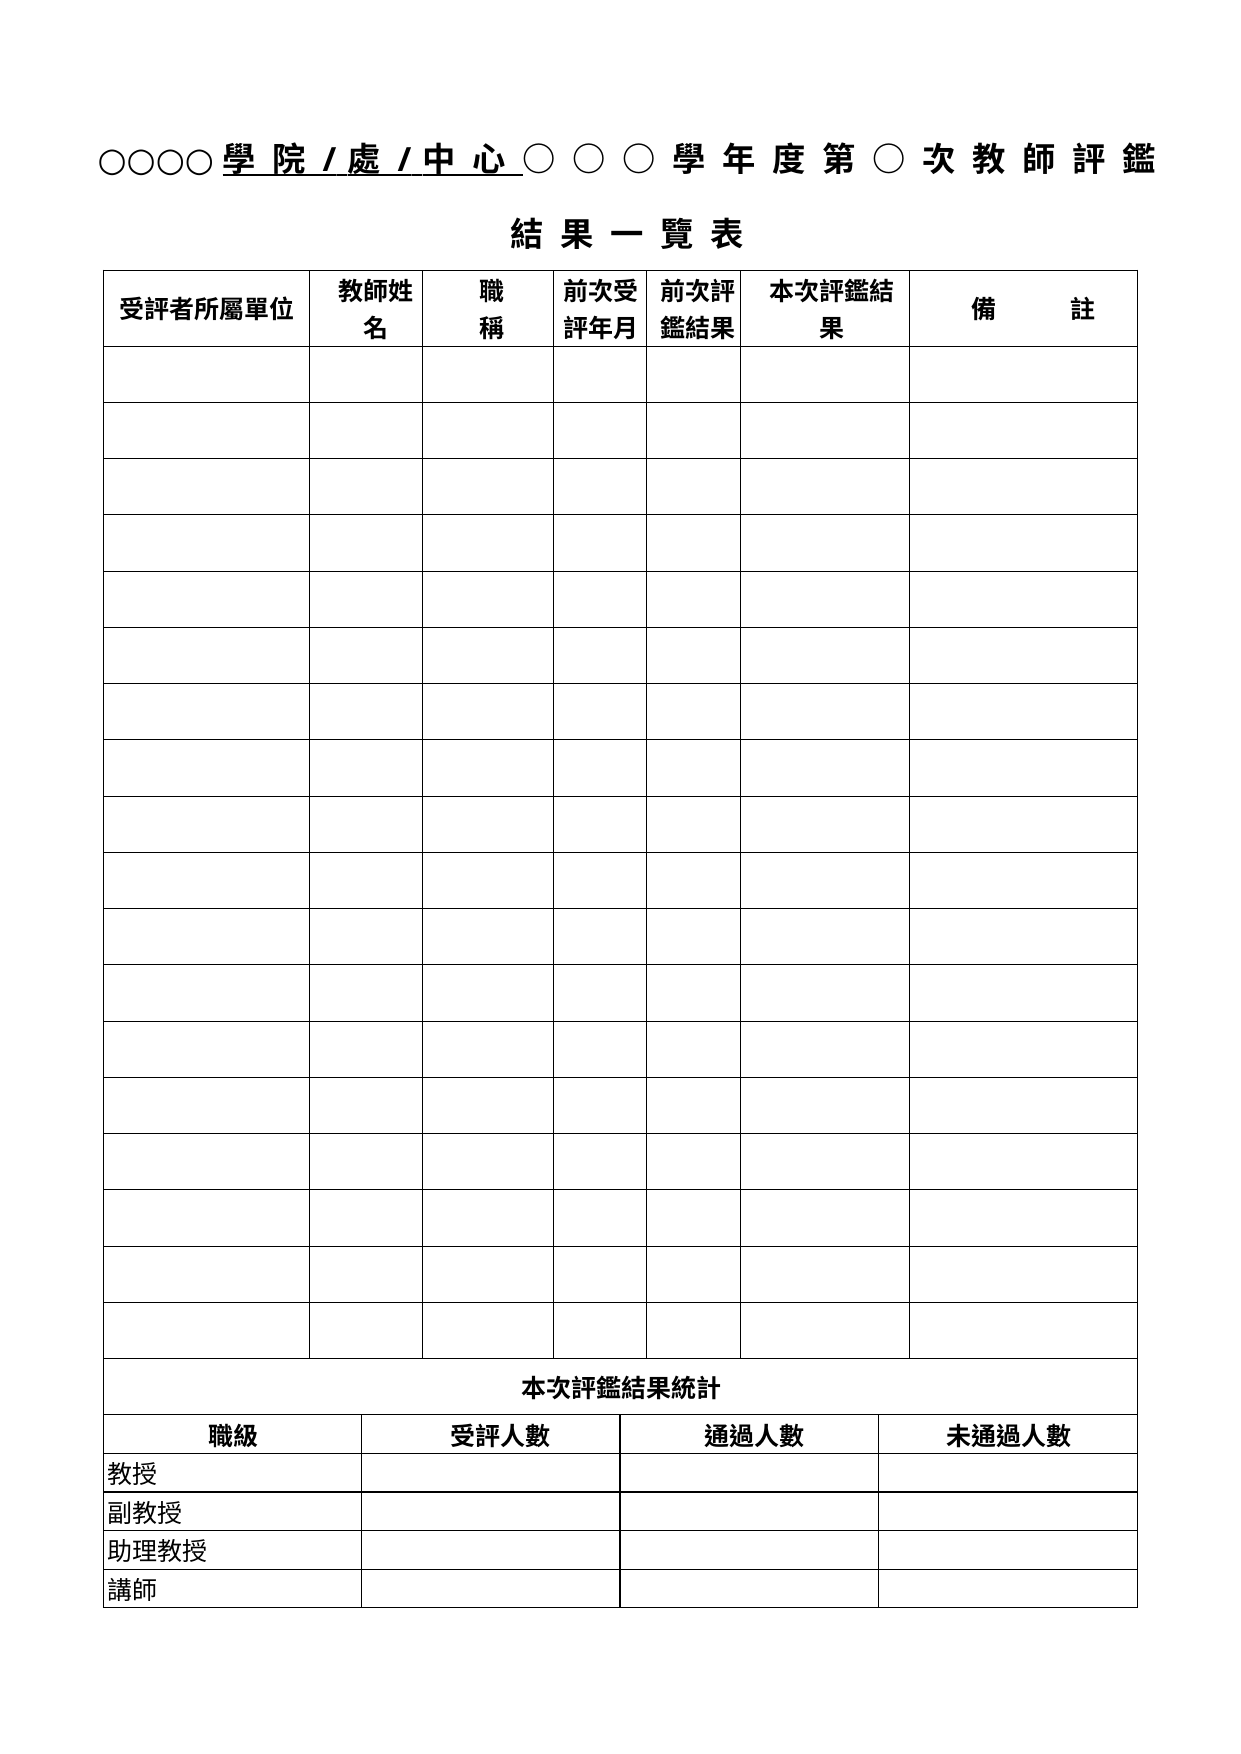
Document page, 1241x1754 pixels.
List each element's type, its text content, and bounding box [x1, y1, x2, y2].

table_cell [879, 1570, 1137, 1607]
table_cell [423, 909, 553, 964]
table_cell [621, 1454, 878, 1491]
table_cell [910, 1190, 1137, 1246]
table_cell [647, 965, 740, 1021]
table_cell [104, 347, 309, 402]
table_cell [104, 797, 309, 852]
table_cell [310, 403, 422, 458]
table_cell [647, 572, 740, 627]
table_cell [554, 1303, 646, 1358]
table_cell [310, 684, 422, 739]
table_cell [423, 1190, 553, 1246]
table_cell [741, 1134, 909, 1189]
table_cell [104, 403, 309, 458]
table_cell [910, 1022, 1137, 1077]
table_cell [423, 853, 553, 908]
table_cell [647, 797, 740, 852]
table_cell [310, 909, 422, 964]
table_cell 職級 [104, 1415, 361, 1453]
table_cell [741, 1247, 909, 1302]
table_header 本次評鑑結果 [741, 271, 909, 346]
table_cell [741, 1303, 909, 1358]
table_cell [104, 1134, 309, 1189]
table_cell [310, 515, 422, 571]
table_cell [310, 853, 422, 908]
table_cell [310, 347, 422, 402]
table_cell [879, 1454, 1137, 1491]
table_cell [621, 1531, 878, 1568]
table_cell [647, 1134, 740, 1189]
table_cell 通過人數 [621, 1415, 878, 1453]
table_cell [310, 459, 422, 514]
table_cell [423, 797, 553, 852]
table_cell [741, 572, 909, 627]
table_cell [310, 1247, 422, 1302]
table_cell [910, 797, 1137, 852]
table_cell [879, 1531, 1137, 1568]
table_cell [741, 347, 909, 402]
table_cell [741, 628, 909, 683]
table_cell [910, 572, 1137, 627]
table_header 備 註 [910, 271, 1137, 346]
table_cell [423, 347, 553, 402]
table_cell [423, 572, 553, 627]
table_cell [741, 459, 909, 514]
table_cell 副教授 [104, 1493, 361, 1530]
table_cell [554, 572, 646, 627]
table_cell [741, 1190, 909, 1246]
table_cell [910, 1247, 1137, 1302]
table_cell [104, 853, 309, 908]
table_cell [104, 1022, 309, 1077]
table_cell [310, 1190, 422, 1246]
table_cell [647, 684, 740, 739]
table_cell 助理教授 [104, 1531, 361, 1568]
table_cell 教授 [104, 1454, 361, 1491]
table_cell [104, 515, 309, 571]
table_cell [647, 628, 740, 683]
table_cell [423, 459, 553, 514]
table_cell [423, 1078, 553, 1133]
table_header 職 稱 [423, 271, 553, 346]
table_cell [423, 1303, 553, 1358]
table_cell [554, 740, 646, 796]
table_cell [910, 515, 1137, 571]
table_cell [910, 1303, 1137, 1358]
table_cell [647, 347, 740, 402]
table_cell [104, 684, 309, 739]
table_cell [104, 1247, 309, 1302]
table_cell [554, 1078, 646, 1133]
table_cell [621, 1570, 878, 1607]
table_cell [910, 1078, 1137, 1133]
table_cell [310, 1022, 422, 1077]
table_cell [423, 965, 553, 1021]
table_cell [910, 1134, 1137, 1189]
table_cell [554, 347, 646, 402]
table_cell [647, 459, 740, 514]
table_cell [910, 628, 1137, 683]
table_cell [647, 853, 740, 908]
table_cell [647, 1022, 740, 1077]
table_cell 講師 [104, 1570, 361, 1607]
table_cell [647, 515, 740, 571]
table_header 教師姓名 [310, 271, 422, 346]
table_cell [554, 1247, 646, 1302]
table_cell [104, 1078, 309, 1133]
table_cell [310, 628, 422, 683]
table_cell [879, 1493, 1137, 1530]
table_cell [910, 459, 1137, 514]
table_cell [362, 1454, 619, 1491]
table_cell [741, 965, 909, 1021]
table_cell [104, 1303, 309, 1358]
table_cell [910, 347, 1137, 402]
text ○○○○學院/處/中心○○○學年度第○次教師評鑑結果一覽表 [83, 119, 1187, 269]
table_header 前次受 評年月 [554, 271, 646, 346]
table_cell [741, 515, 909, 571]
table_cell [362, 1570, 619, 1607]
table_cell [554, 1190, 646, 1246]
table_cell [741, 1078, 909, 1133]
table_header 前次評 鑑結果 [647, 271, 740, 346]
table_cell [423, 740, 553, 796]
table_cell [910, 909, 1137, 964]
table_cell [362, 1493, 619, 1530]
table_cell [104, 628, 309, 683]
table_cell [554, 515, 646, 571]
table_cell [554, 1022, 646, 1077]
table_cell [104, 572, 309, 627]
table_cell [621, 1493, 878, 1530]
table_cell 受評人數 [362, 1415, 619, 1453]
table_cell [647, 1190, 740, 1246]
table_cell [647, 1078, 740, 1133]
table_cell [910, 853, 1137, 908]
table_cell [104, 909, 309, 964]
table_cell [423, 1247, 553, 1302]
table_cell [554, 797, 646, 852]
table_cell [647, 909, 740, 964]
table_cell [554, 909, 646, 964]
table_cell [741, 797, 909, 852]
table_cell [554, 1134, 646, 1189]
table_cell [310, 572, 422, 627]
table_cell [647, 403, 740, 458]
table_cell [554, 459, 646, 514]
table_cell [104, 965, 309, 1021]
table_cell [910, 403, 1137, 458]
table_cell [310, 797, 422, 852]
table_cell [647, 1303, 740, 1358]
table_cell [104, 1190, 309, 1246]
table_cell [423, 515, 553, 571]
table_header 受評者所屬單位 [104, 271, 309, 346]
table_cell [310, 1078, 422, 1133]
table_cell [104, 459, 309, 514]
table_cell [423, 403, 553, 458]
table_cell [310, 965, 422, 1021]
table_cell [741, 740, 909, 796]
table_cell [310, 1134, 422, 1189]
table_cell [647, 740, 740, 796]
table_cell [423, 684, 553, 739]
table_cell [554, 965, 646, 1021]
table_cell [104, 740, 309, 796]
table_cell [741, 684, 909, 739]
table_cell [554, 853, 646, 908]
table_cell [554, 628, 646, 683]
table_cell [554, 403, 646, 458]
table_cell [554, 684, 646, 739]
table_cell [910, 684, 1137, 739]
table_cell [647, 1247, 740, 1302]
table_cell 本次評鑑結果統計 [104, 1359, 1137, 1414]
table_cell [423, 628, 553, 683]
table_cell 未通過人數 [879, 1415, 1137, 1453]
table_cell [362, 1531, 619, 1568]
table_cell [741, 1022, 909, 1077]
table_cell [310, 1303, 422, 1358]
table_cell [910, 740, 1137, 796]
table_cell [741, 909, 909, 964]
table_cell [910, 965, 1137, 1021]
table_cell [310, 740, 422, 796]
table_cell [423, 1134, 553, 1189]
table_cell [741, 853, 909, 908]
table_cell [741, 403, 909, 458]
table_cell [423, 1022, 553, 1077]
